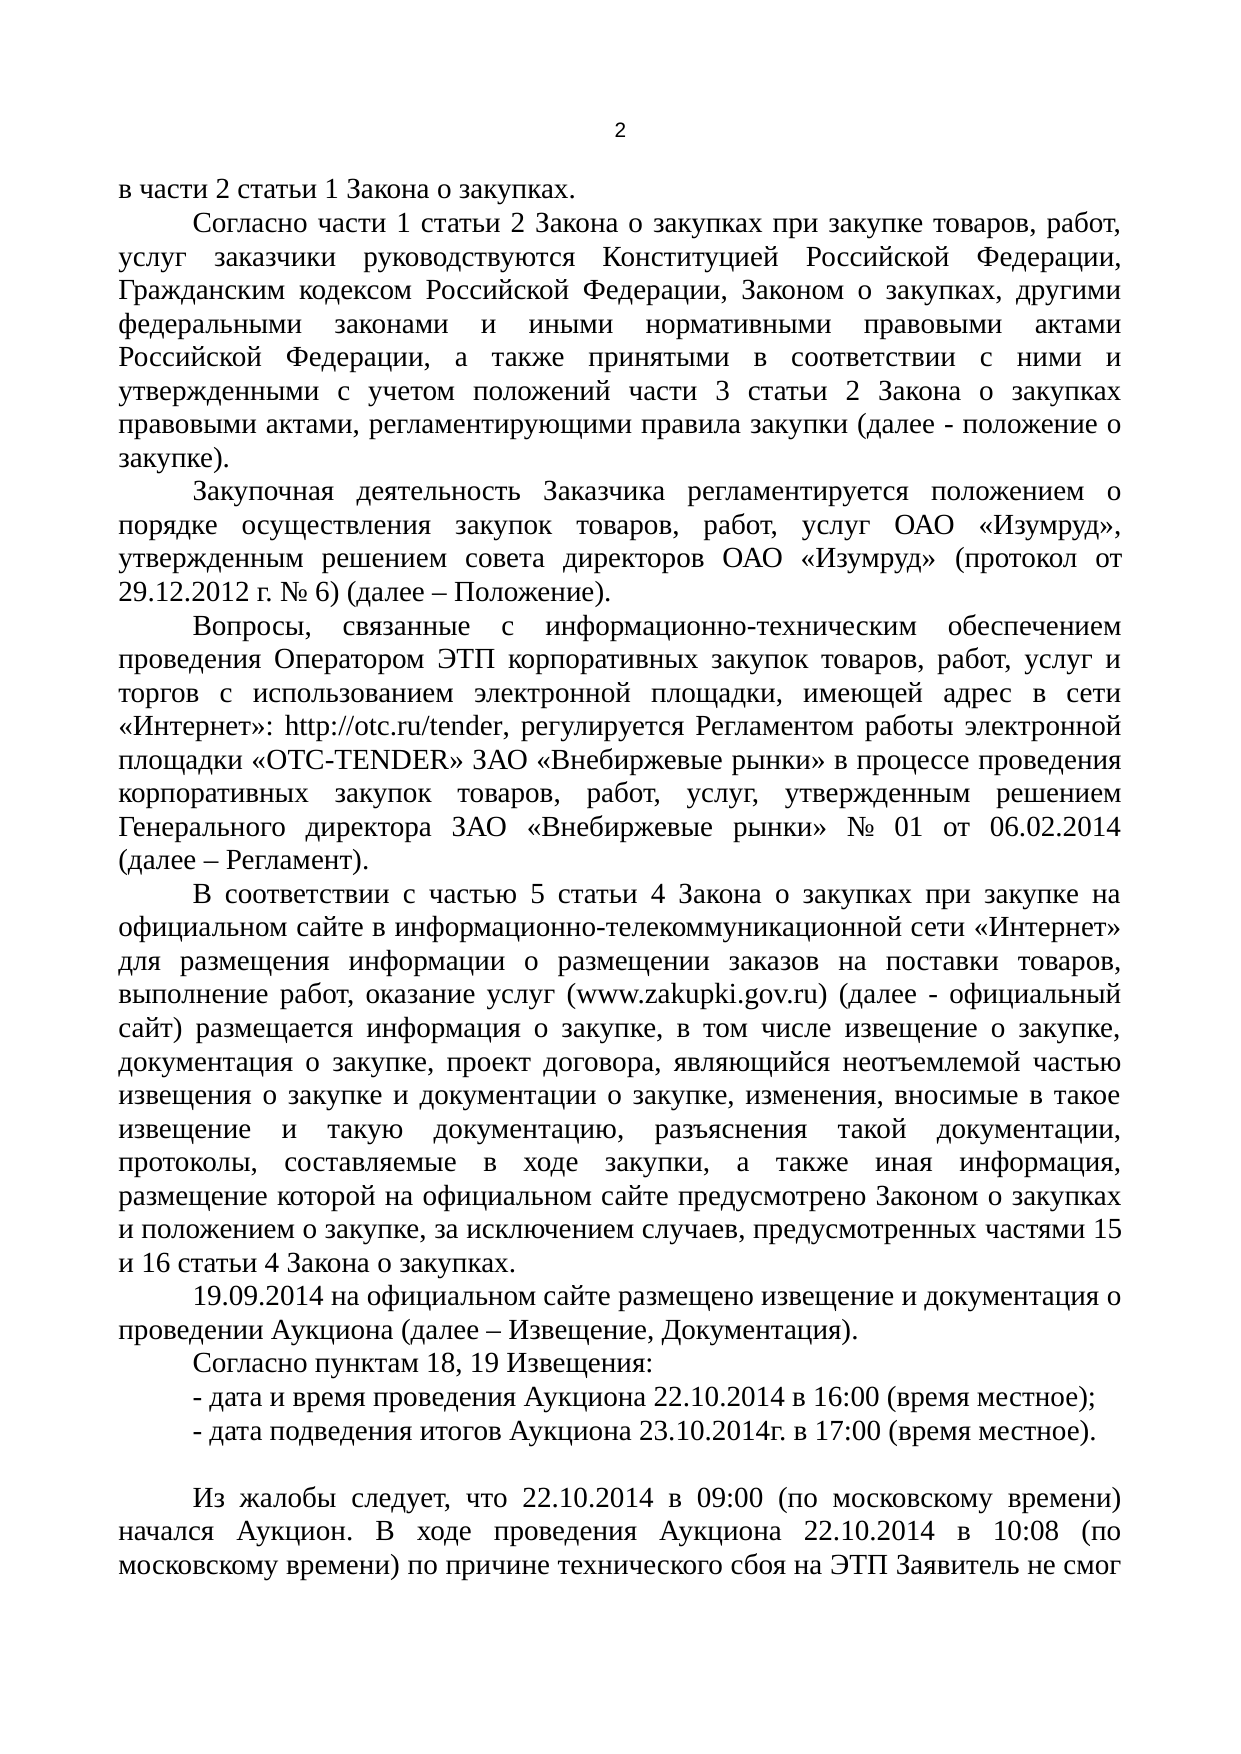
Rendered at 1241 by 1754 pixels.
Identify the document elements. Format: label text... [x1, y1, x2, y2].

text в части 2 статьи 1 Закона о закупках. [118, 172, 1122, 205]
text 19.09.2014 на официальном сайте размещено извещение и документация о проведении Аукциона (далее – Извещение, Документация). [118, 1278, 1122, 1346]
text Согласно части 1 статьи 2 Закона о закупках при закупке товаров, работ, услуг заказчики руководствуются Конституцией Российской Федерации, Гражданским кодексом Российской Федерации, Законом о закупках, другими федеральными законами и иными нормативными правовыми актами Российской Федерации, а также принятыми в соответствии с ними и утвержденными с учетом положений части 3 статьи 2 Закона о закупках правовыми актами, регламентирующими правила закупки (далее - положение о закупке). [118, 205, 1122, 473]
text Вопросы, связанные с информационно-техническим обеспечением проведения Оператором ЭТП корпоративных закупок товаров, работ, услуг и торгов с использованием электронной площадки, имеющей адрес в сети «Интернет»: http://otc.ru/tender, регулируется Регламентом работы электронной площадки «OТC-TENDER» ЗАО «Внебиржевые рынки» в процессе проведения корпоративных закупок товаров, работ, услуг, утвержденным решением Генерального директора ЗАО «Внебиржевые рынки» № 01 от 06.02.2014 (далее – Регламент). [118, 608, 1122, 876]
text - дата подведения итогов Аукциона 23.10.2014г. в 17:00 (время местное). [118, 1413, 1122, 1446]
text Из жалобы следует, что 22.10.2014 в 09:00 (по московскому времени) начался Аукцион. В ходе проведения Аукциона 22.10.2014 в 10:08 (по московскому времени) по причине технического сбоя на ЭТП Заявитель не смог [118, 1480, 1122, 1580]
text Согласно пунктам 18, 19 Извещения: [118, 1346, 1122, 1379]
text В соответствии с частью 5 статьи 4 Закона о закупках при закупке на официальном сайте в информационно-телекоммуникационной сети «Интернет» для размещения информации о размещении заказов на поставки товаров, выполнение работ, оказание услуг (www.zakupki.gov.ru) (далее - официальный сайт) размещается информация о закупке, в том числе извещение о закупке, документация о закупке, проект договора, являющийся неотъемлемой частью извещения о закупке и документации о закупке, изменения, вносимые в такое извещение и такую документацию, разъяснения такой документации, протоколы, составляемые в ходе закупки, а также иная информация, размещение которой на официальном сайте предусмотрено Законом о закупках и положением о закупке, за исключением случаев, предусмотренных частями 15 и 16 статьи 4 Закона о закупках. [118, 876, 1122, 1278]
text - дата и время проведения Аукциона 22.10.2014 в 16:00 (время местное); [118, 1379, 1122, 1413]
text Закупочная деятельность Заказчика регламентируется положением о порядке осуществления закупок товаров, работ, услуг ОАО «Изумруд», утвержденным решением совета директоров ОАО «Изумруд» (протокол от 29.12.2012 г. № 6) (далее – Положение). [118, 473, 1122, 608]
